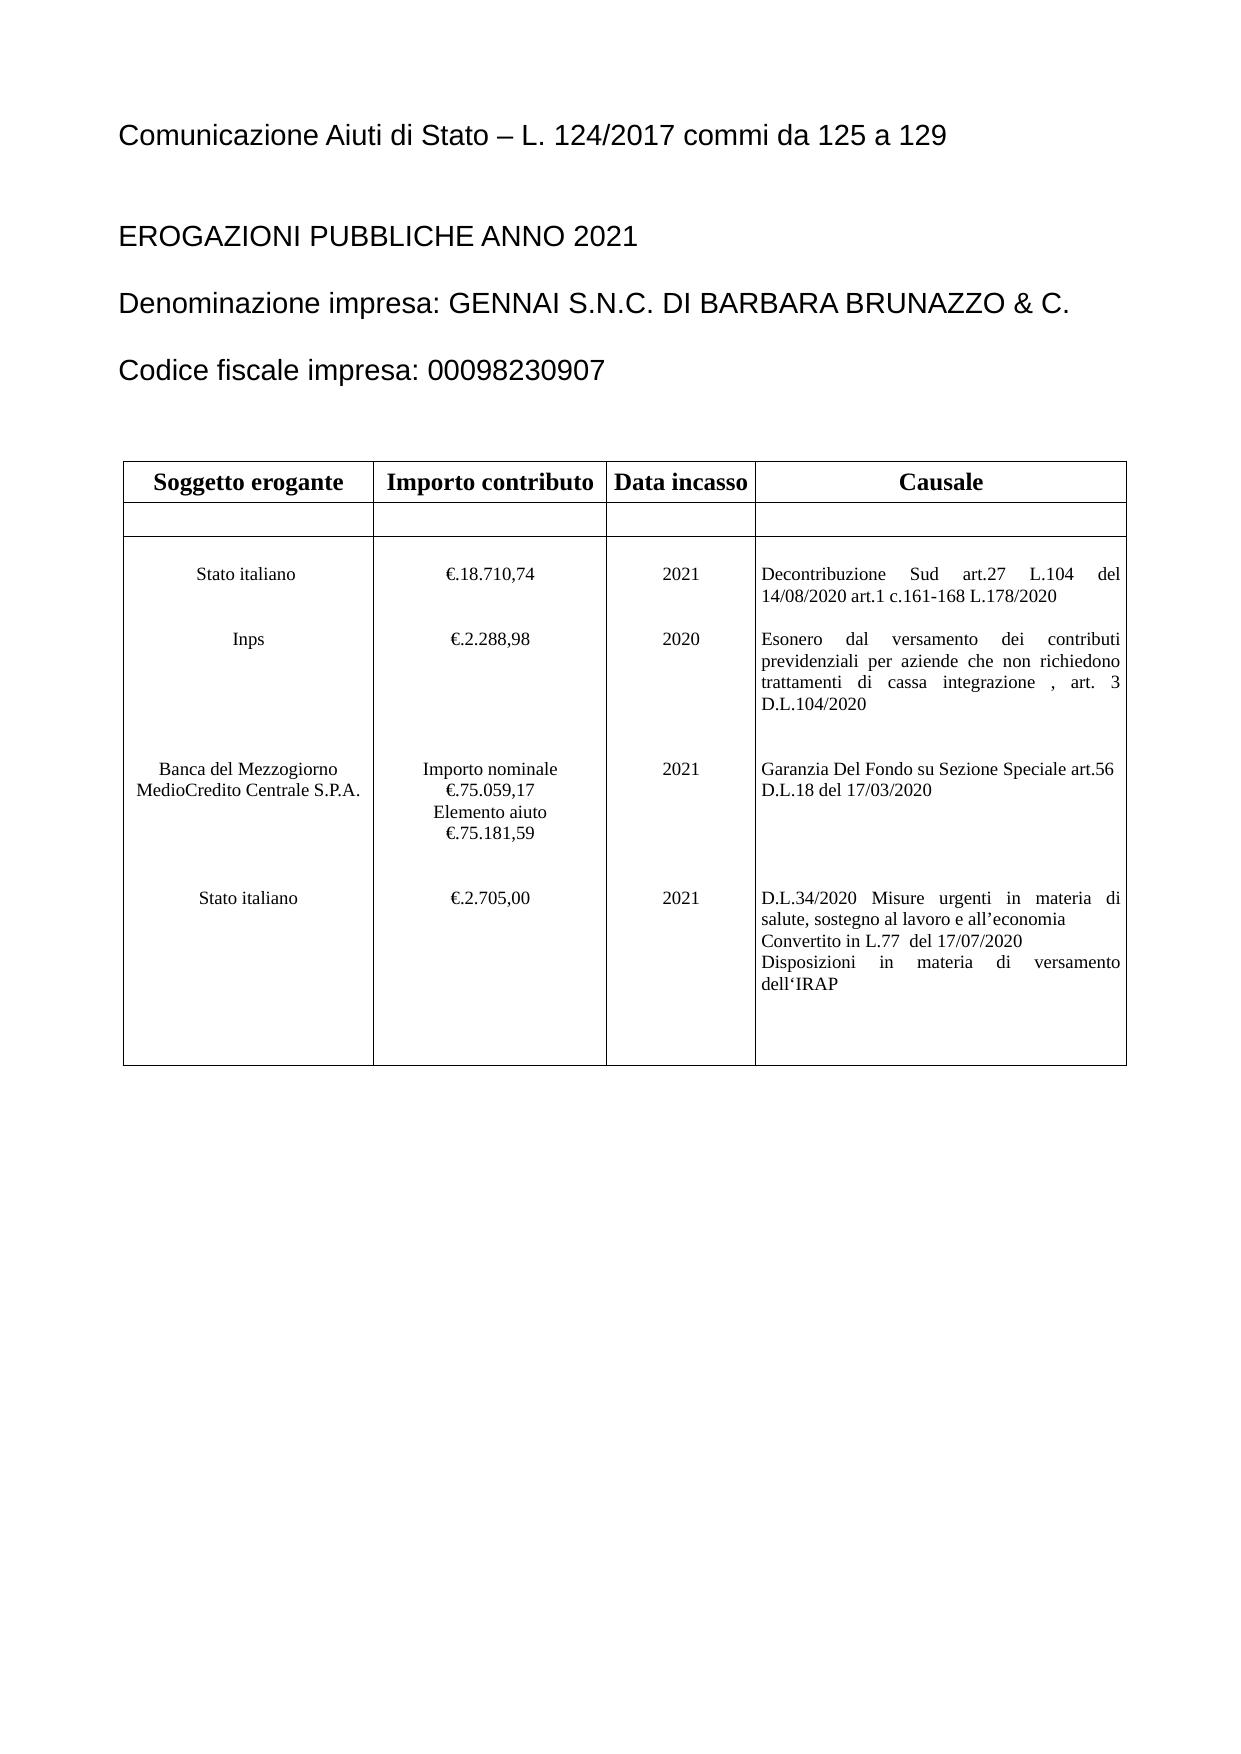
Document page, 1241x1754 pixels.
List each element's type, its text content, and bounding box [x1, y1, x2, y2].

table_cell [756, 503, 1126, 536]
text Denominazione impresa: GENNAI S.N.C. DI BARBARA BRUNAZZO & C. [118, 286, 1122, 319]
table_header Importo contributo [374, 462, 606, 502]
table_cell [124, 503, 373, 536]
table_cell Decontribuzione Sud art.27 L.104 del 14/08/2020 art.1 c.161-168 L.178/2020 Esonero dal versamento dei contributi previdenziali per aziende che non richiedono trattamenti di cassa integrazione , art. 3 D.L.104/2020 Garanzia Del Fondo su Sezione Speciale art.56 D.L.18 del 17/03/2020 D.L.34/2020 Misure urgenti in materia di salute, sostegno al lavoro e all’economia Convertito in L.77 del 17/07/2020 Disposizioni in materia di versamento dell‘IRAP [756, 537, 1126, 1065]
table_cell 2021 2020 2021 2021 [607, 537, 755, 1065]
table_cell [607, 503, 755, 536]
table_cell [374, 503, 606, 536]
text Codice fiscale impresa: 00098230907 [118, 353, 1122, 386]
table_header Soggetto erogante [124, 462, 373, 502]
table_cell €.18.710,74 €.2.288,98 Importo nominale €.75.059,17 Elemento aiuto €.75.181,59 €.2.705,00 [374, 537, 606, 1065]
text EROGAZIONI PUBBLICHE ANNO 2021 [118, 219, 1122, 252]
text Comunicazione Aiuti di Stato – L. 124/2017 commi da 125 a 129 [118, 118, 1122, 152]
table_cell Stato italiano Inps Banca del Mezzogiorno MedioCredito Centrale S.P.A. Stato italiano [124, 537, 373, 1065]
table_header Causale [756, 462, 1126, 502]
table_header Data incasso [607, 462, 755, 502]
